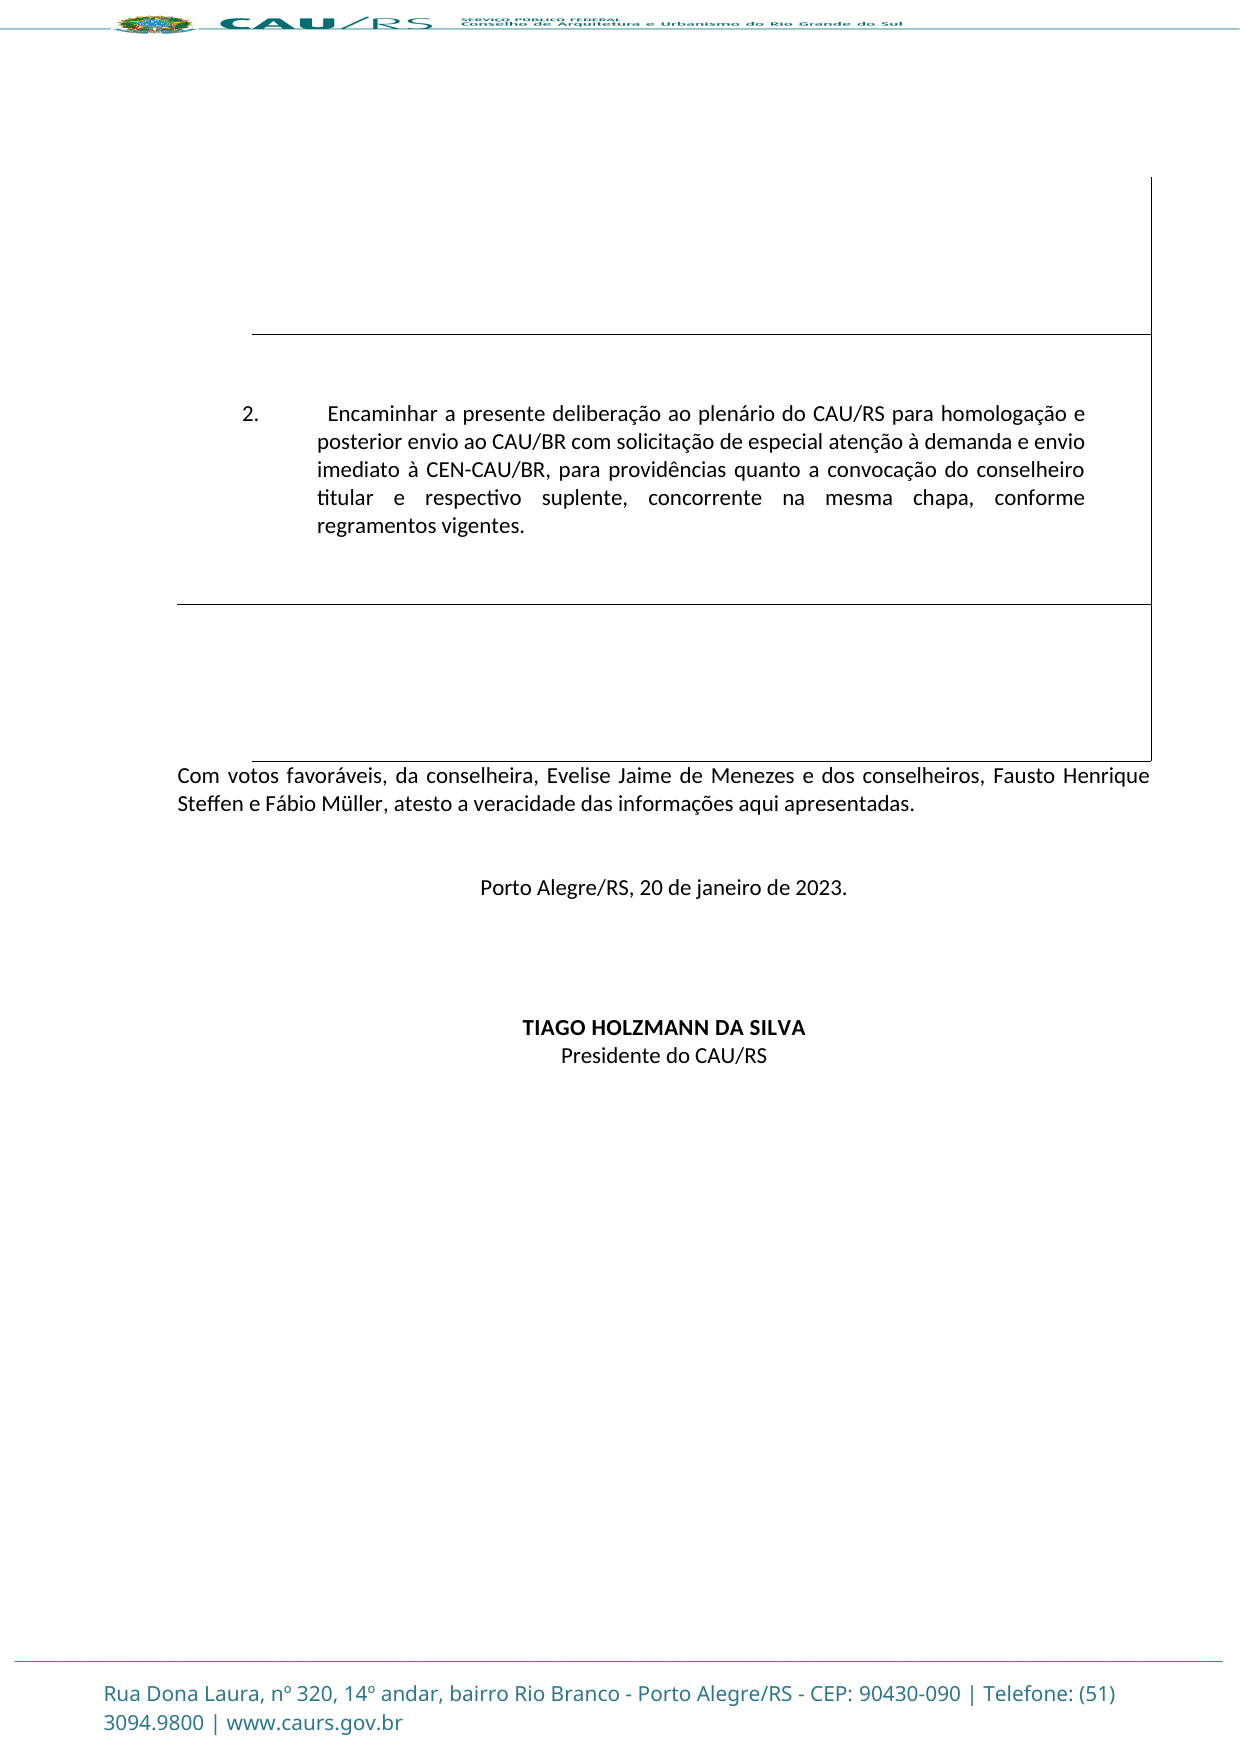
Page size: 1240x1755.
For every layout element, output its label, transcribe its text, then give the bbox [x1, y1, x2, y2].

text Presidente do CAU/RS [177, 1041, 1151, 1069]
text Porto Alegre/RS, 20 de janeiro de 2023. [177, 873, 1151, 901]
text TIAGO HOLZMANN DA SILVA [177, 1013, 1151, 1041]
list Encaminhar a presente deliberação ao plenário do CAU/RS para homologação e posterior envio ao CAU/BR com solicitação de especial atenção à demanda e envio imediato à CEN-CAU/BR, para providências quanto a convocação do conselheiro titular e respectivo suplente, concorrente na mesma chapa, conforme regramentos vigentes. [177, 334, 1151, 604]
text Com votos favoráveis, da conselheira, Evelise Jaime de Menezes e dos conselheiros, Fausto Henrique Steffen e Fábio Müller, atesto a veracidade das informações aqui apresentadas. [177, 761, 1151, 817]
